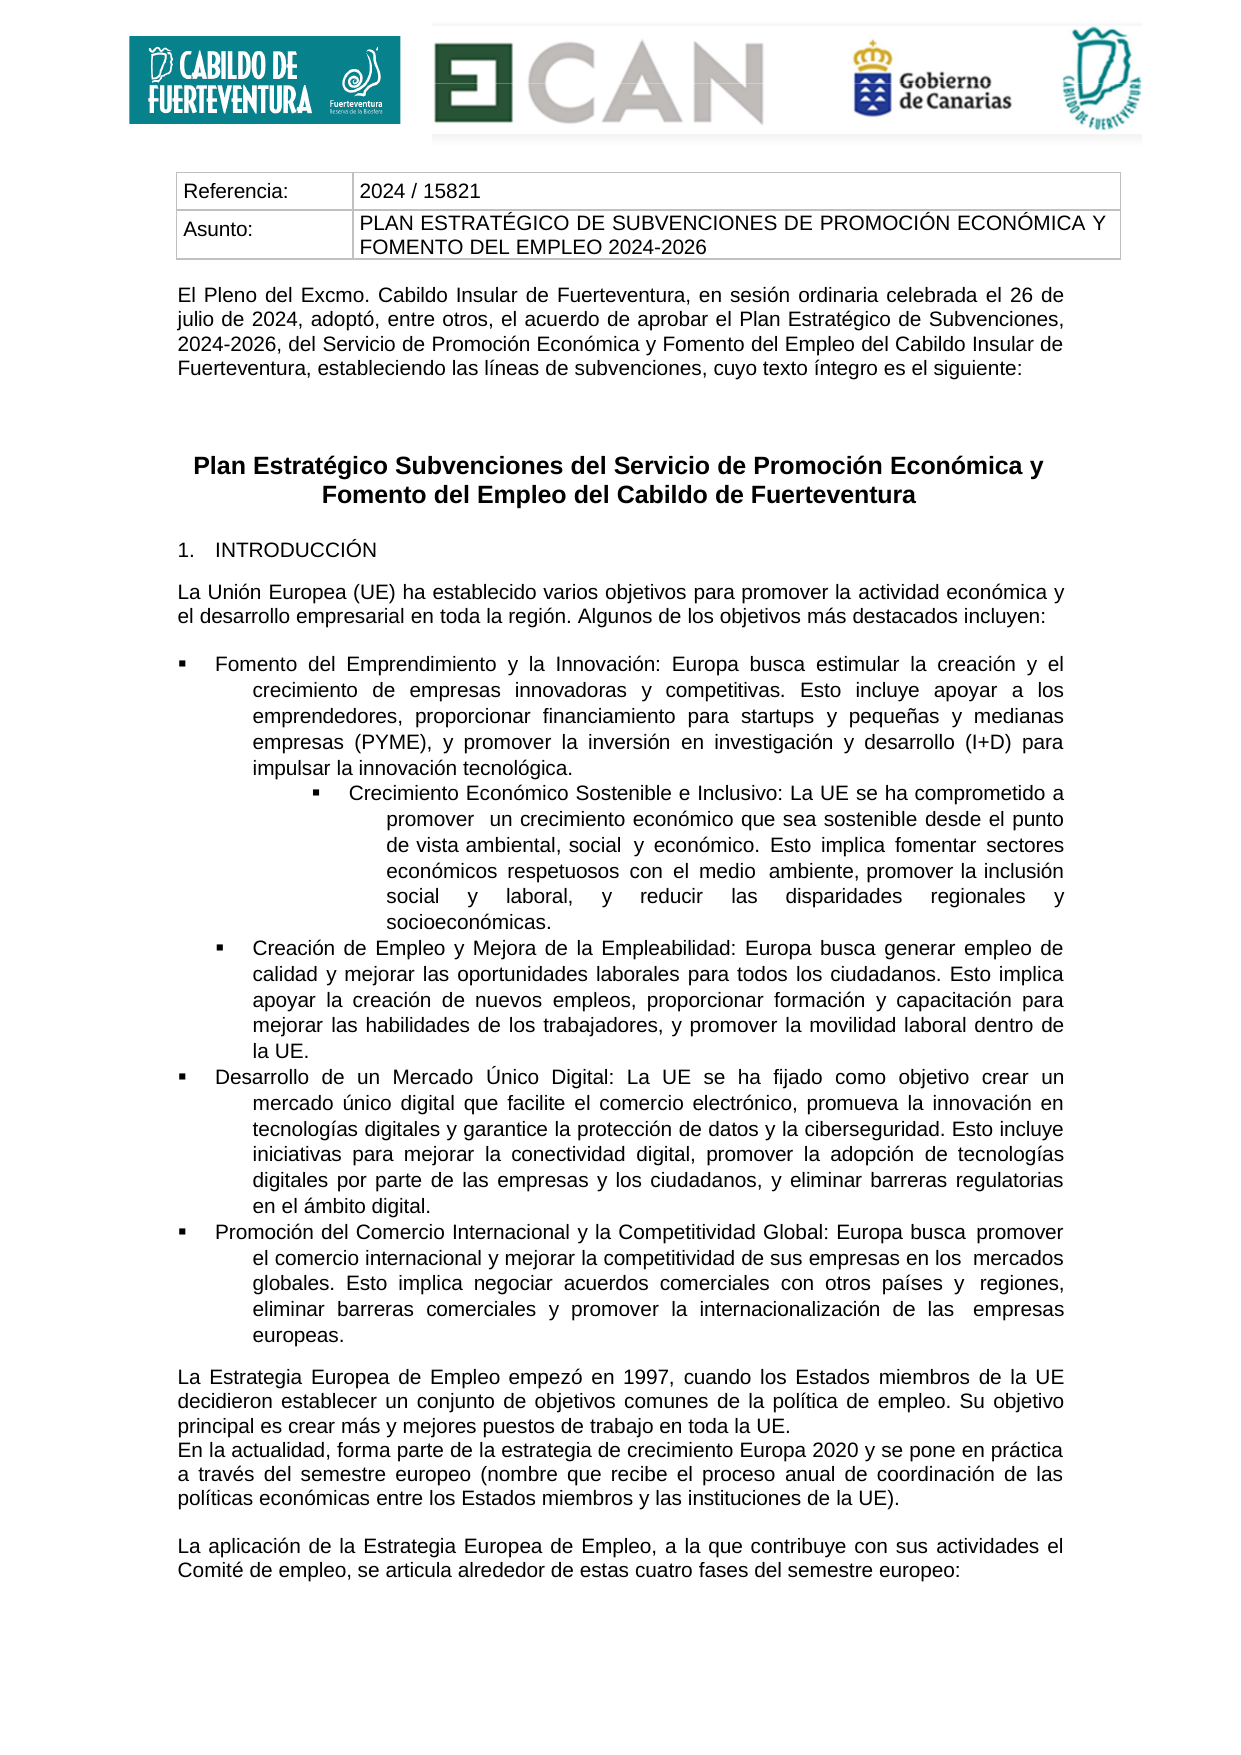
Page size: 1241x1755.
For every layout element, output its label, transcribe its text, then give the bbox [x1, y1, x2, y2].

list Fomento del Emprendimiento y la Innovación: Europa busca estimular la creación y el crecimiento de empresas innovadoras y competitivas. Esto incluye apoyar a los emprendedores, proporcionar financiamiento para startups y pequeñas y medianas empresas (PYME), y promover la inversión en investigación y desarrollo (I+D) para impulsar la innovación tecnológica. [177, 652, 1064, 779]
text La aplicación de la Estrategia Europea de Empleo, a la que contribuye con sus actividades el Comité de empleo, se articula alrededor de estas cuatro fases del semestre europeo: [177, 1533, 1064, 1582]
list Desarrollo de un Mercado Único Digital: La UE se ha fijado como objetivo crear un mercado único digital que facilite el comercio electrónico, promueva la innovación en tecnologías digitales y garantice la protección de datos y la ciberseguridad. Esto incluye iniciativas para mejorar la conectividad digital, promover la adopción de tecnologías digitales por parte de las empresas y los ciudadanos, y eliminar barreras regulatorias en el ámbito digital. [177, 1065, 1064, 1218]
table_header 2024 / 15821 [354, 173, 1120, 209]
text La Estrategia Europea de Empleo empezó en 1997, cuando los Estados miembros de la UE decidieron establecer un conjunto de objetivos comunes de la política de empleo. Su objetivo principal es crear más y mejores puestos de trabajo en toda la UE. [177, 1365, 1064, 1437]
subtitle Plan Estratégico Subvenciones del Servicio de Promoción Económica y Fomento del Empleo del Cabildo de Fuerteventura [193, 451, 1064, 509]
text En la actualidad, forma parte de la estrategia de crecimiento Europa 2020 y se pone en práctica a través del semestre europeo (nombre que recibe el proceso anual de coordinación de las políticas económicas entre los Estados miembros y las instituciones de la UE). [177, 1437, 1064, 1510]
table_header Referencia: [177, 173, 352, 209]
list Promoción del Comercio Internacional y la Competitividad Global: Europa busca promover el comercio internacional y mejorar la competitividad de sus empresas en los mercados globales. Esto implica negociar acuerdos comerciales con otros países y regiones, eliminar barreras comerciales y promover la internacionalización de las empresas europeas. [177, 1219, 1064, 1347]
list INTRODUCCIÓN [140, 538, 1155, 562]
table_cell PLAN ESTRATÉGICO DE SUBVENCIONES DE PROMOCIÓN ECONÓMICA Y FOMENTO DEL EMPLEO 2024-2026 [354, 211, 1120, 258]
text El Pleno del Excmo. Cabildo Insular de Fuerteventura, en sesión ordinaria celebrada el 26 de julio de 2024, adoptó, entre otros, el acuerdo de aprobar el Plan Estratégico de Subvenciones, 2024-2026, del Servicio de Promoción Económica y Fomento del Empleo del Cabildo Insular de Fuerteventura, estableciendo las líneas de subvenciones, cuyo texto íntegro es el siguiente: [177, 283, 1064, 379]
text La Unión Europea (UE) ha establecido varios objetivos para promover la actividad económica y el desarrollo empresarial en toda la región. Algunos de los objetivos más destacados incluyen: [177, 580, 1064, 628]
table_cell Asunto: [177, 211, 352, 258]
list Creación de Empleo y Mejora de la Empleabilidad: Europa busca generar empleo de calidad y mejorar las oportunidades laborales para todos los ciudadanos. Esto implica apoyar la creación de nuevos empleos, proporcionar formación y capacitación para mejorar las habilidades de los trabajadores, y promover la movilidad laboral dentro de la UE. [215, 936, 1064, 1063]
list Crecimiento Económico Sostenible e Inclusivo: La UE se ha comprometido a promover un crecimiento económico que sea sostenible desde el punto de vista ambiental, social y económico. Esto implica fomentar sectores económicos respetuosos con el medio ambiente, promover la inclusión social y laboral, y reducir las disparidades regionales y socioeconómicas. [311, 781, 1064, 934]
